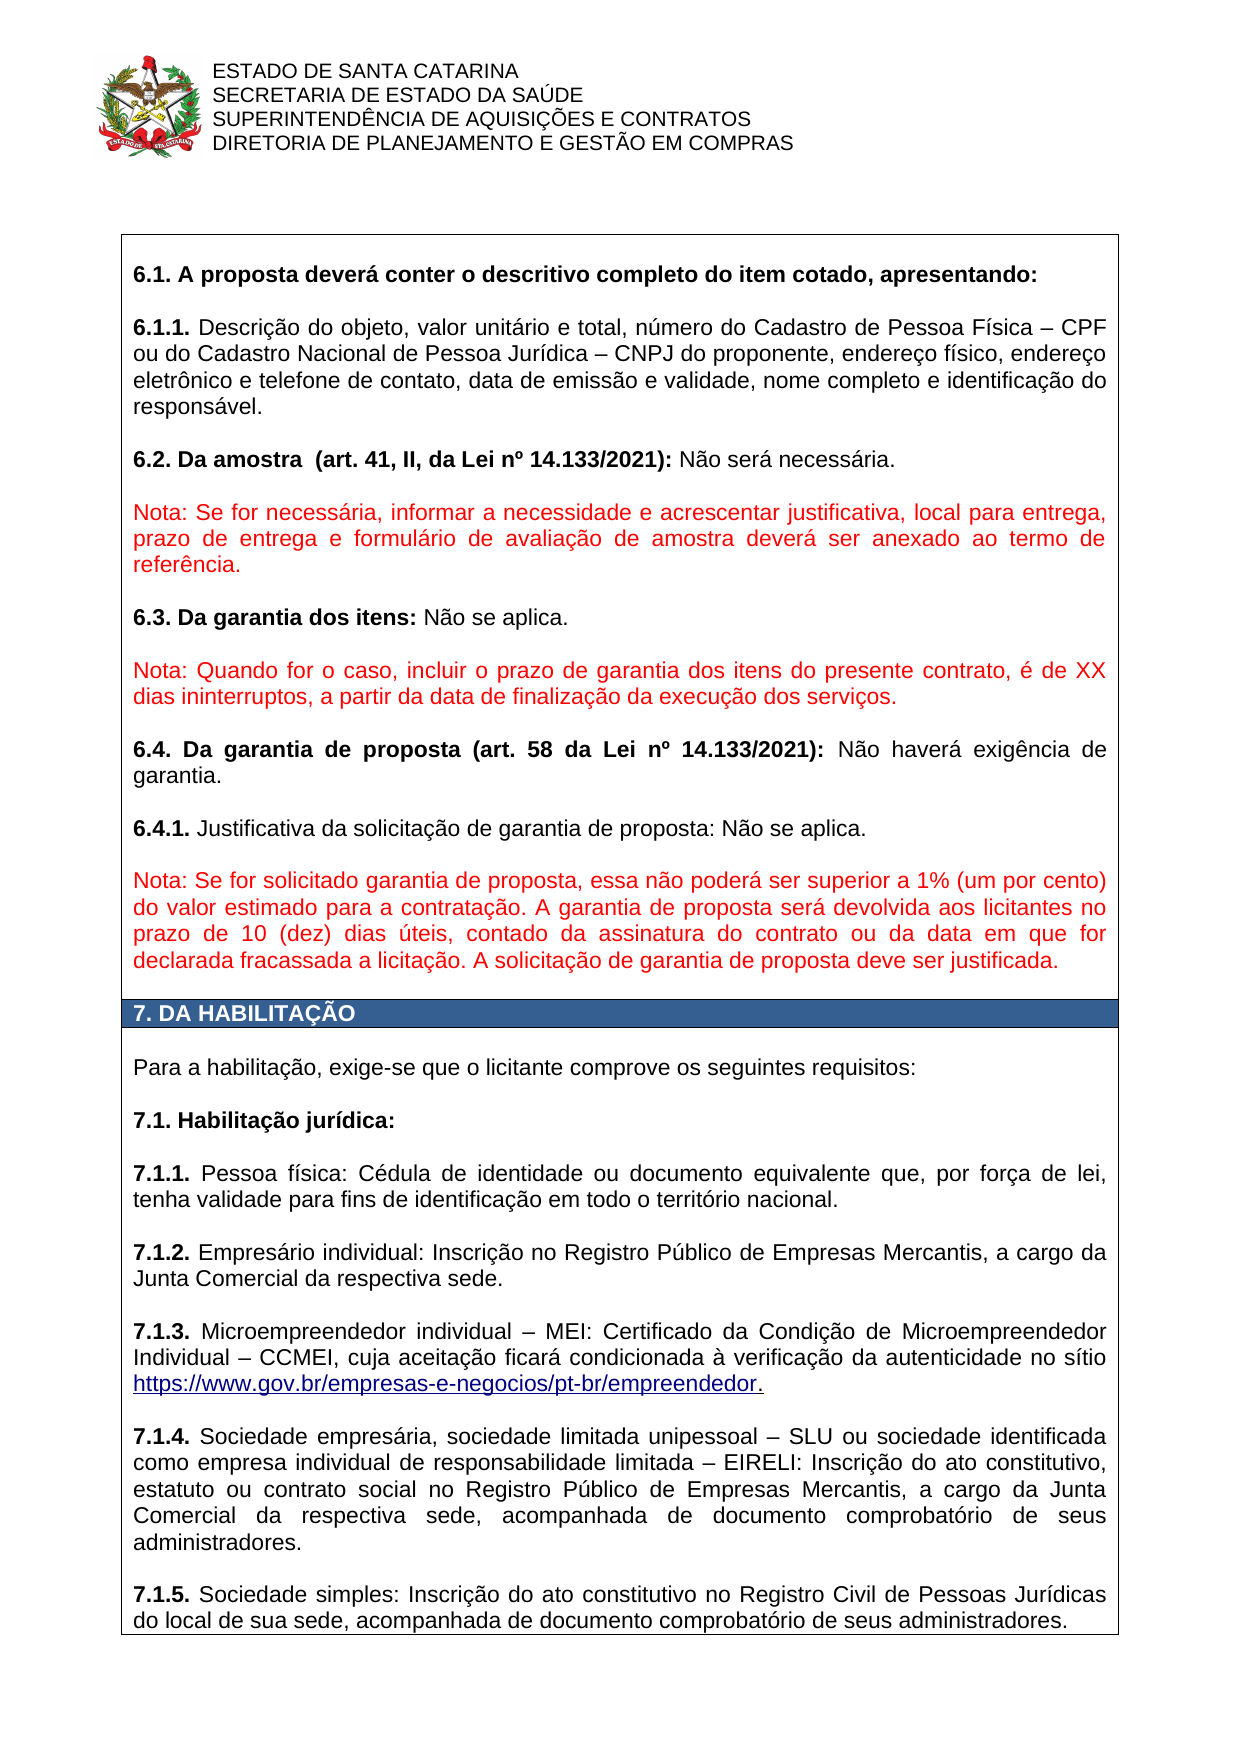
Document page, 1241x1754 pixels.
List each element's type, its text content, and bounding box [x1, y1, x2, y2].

table_cell Para a habilitação, exige-se que o licitante comprove os seguintes requisitos: 7.1. Habilitação jurídica: 7.1.1. Pessoa física: Cédula de identidade ou documento equivalente que, por força de lei, tenha validade para fins de identificação em todo o território nacional. 7.1.2. Empresário individual: Inscrição no Registro Público de Empresas Mercantis, a cargo da Junta Comercial da respectiva sede. 7.1.3. Microempreendedor individual – MEI: Certificado da Condição de Microempreendedor Individual – CCMEI, cuja aceitação ficará condicionada à verificação da autenticidade no sítio https://www.gov.br/empresas-e-negocios/pt-br/empreendedor. 7.1.4. Sociedade empresária, sociedade limitada unipessoal – SLU ou sociedade identificada como empresa individual de responsabilidade limitada – EIRELI: Inscrição do ato constitutivo, estatuto ou contrato social no Registro Público de Empresas Mercantis, a cargo da Junta Comercial da respectiva sede, acompanhada de documento comprobatório de seus administradores. 7.1.5. Sociedade simples: Inscrição do ato constitutivo no Registro Civil de Pessoas Jurídicas do local de sua sede, acompanhada de documento comprobatório de seus administradores. [122, 1028, 1118, 1634]
table_cell 7. DA HABILITAÇÃO [122, 1000, 1118, 1027]
table_cell 6.1. A proposta deverá conter o descritivo completo do item cotado, apresentando: 6.1.1. Descrição do objeto, valor unitário e total, número do Cadastro de Pessoa Física – CPF ou do Cadastro Nacional de Pessoa Jurídica – CNPJ do proponente, endereço físico, endereço eletrônico e telefone de contato, data de emissão e validade, nome completo e identificação do responsável. 6.2. Da amostra (art. 41, II, da Lei nº 14.133/2021): Não será necessária. Nota: Se for necessária, informar a necessidade e acrescentar justificativa, local para entrega, prazo de entrega e formulário de avaliação de amostra deverá ser anexado ao termo de referência. 6.3. Da garantia dos itens: Não se aplica. Nota: Quando for o caso, incluir o prazo de garantia dos itens do presente contrato, é de XX dias ininterruptos, a partir da data de finalização da execução dos serviços. 6.4. Da garantia de proposta (art. 58 da Lei nº 14.133/2021): Não haverá exigência de garantia. 6.4.1. Justificativa da solicitação de garantia de proposta: Não se aplica. Nota: Se for solicitado garantia de proposta, essa não poderá ser superior a 1% (um por cento) do valor estimado para a contratação. A garantia de proposta será devolvida aos licitantes no prazo de 10 (dez) dias úteis, contado da assinatura do contrato ou da data em que for declarada fracassada a licitação. A solicitação de garantia de proposta deve ser justificada. [122, 235, 1118, 999]
